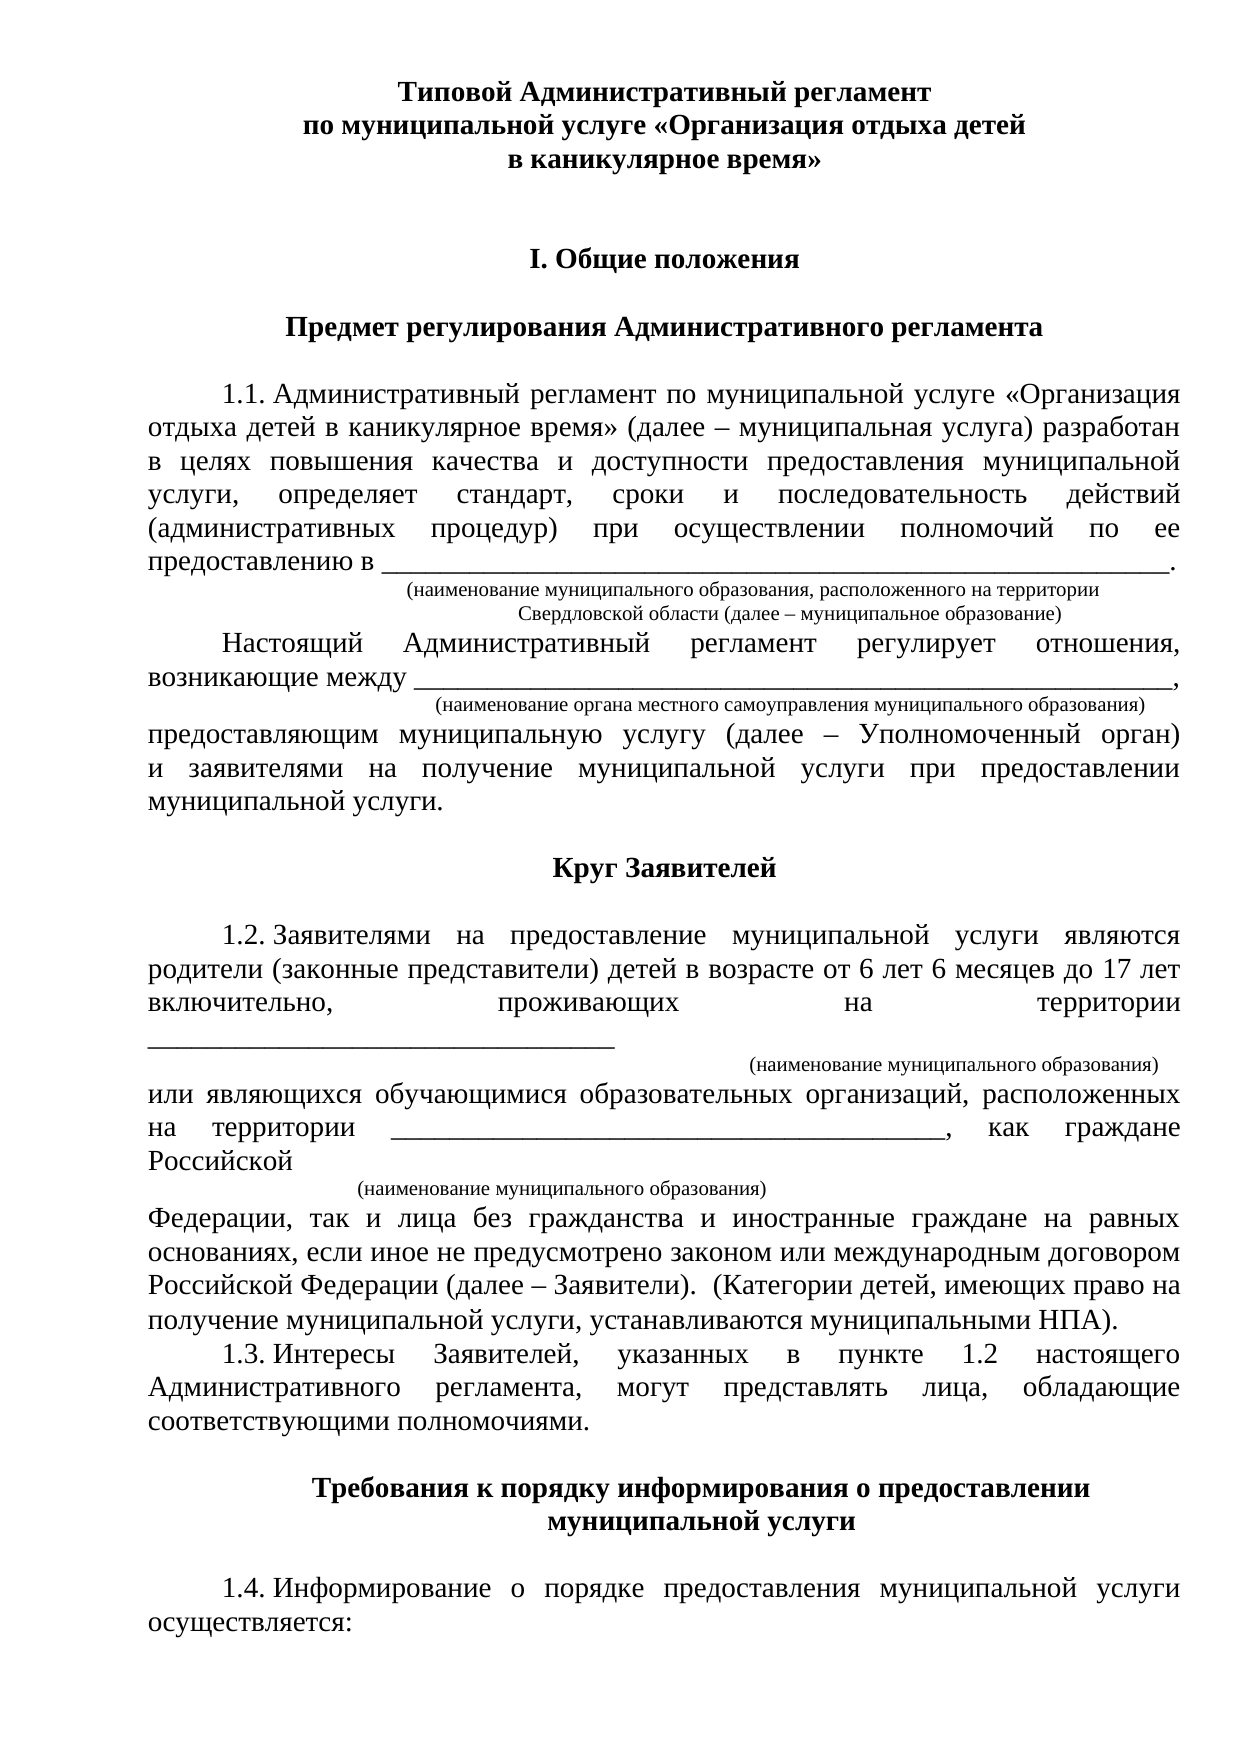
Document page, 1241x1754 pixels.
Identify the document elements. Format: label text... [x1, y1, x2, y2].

text (наименование муниципального образования) [148, 1052, 1181, 1076]
text Настоящий Административный регламент регулирует отношения, возникающие между ____________________________________________________, [148, 625, 1181, 692]
text предоставляющим муниципальную услугу (далее – Уполномоченный орган) и заявителями на получение муниципальной услуги при предоставлении муниципальной услуги. [148, 716, 1181, 817]
text в каникулярное время» [148, 141, 1181, 174]
text Требования к порядку информирования о предоставлении [148, 1470, 1181, 1503]
text Предмет регулирования Административного регламента [148, 309, 1181, 342]
text (наименование муниципального образования, расположенного на территории [325, 577, 1181, 601]
text Круг Заявителей [148, 850, 1181, 884]
text 1.2. Заявителями на предоставление муниципальной услуги являются родители (законные представители) детей в возрасте от 6 лет 6 месяцев до 17 лет включительно, проживающих на территории ________________________________ [148, 917, 1181, 1052]
text Типовой Административный регламент [148, 74, 1181, 107]
text по муниципальной услуге «Организация отдыха детей [148, 107, 1181, 141]
text 1.1. Административный регламент по муниципальной услуге «Организация отдыха детей в каникулярное время» (далее – муниципальная услуга) разработан в целях повышения качества и доступности предоставления муниципальной услуги, определяет стандарт, сроки и последовательность действий (административных процедур) при осуществлении полномочий по ее предоставлению в ______________________________________________________. [148, 376, 1181, 577]
text Федерации, так и лица без гражданства и иностранные граждане на равных основаниях, если иное не предусмотрено законом или международным договором Российской Федерации (далее – Заявители). (Категории детей, имеющих право на получение муниципальной услуги, устанавливаются муниципальными НПА). [148, 1200, 1181, 1336]
text муниципальной услуги [148, 1503, 1181, 1537]
text 1.3. Интересы Заявителей, указанных в пункте 1.2 настоящего Административного регламента, могут представлять лица, обладающие соответствующими полномочиями. [148, 1336, 1181, 1436]
text или являющихся обучающимися образовательных организаций, расположенных на территории ______________________________________, как граждане Российской [148, 1076, 1181, 1176]
text 1.4. Информирование о порядке предоставления муниципальной услуги осуществляется: [148, 1571, 1181, 1638]
text (наименование муниципального образования) [148, 1176, 1181, 1200]
text (наименование органа местного самоуправления муниципального образования) [148, 692, 1181, 716]
text Свердловской области (далее – муниципальное образование) [325, 601, 1181, 625]
text I. Общие положения [148, 242, 1181, 275]
